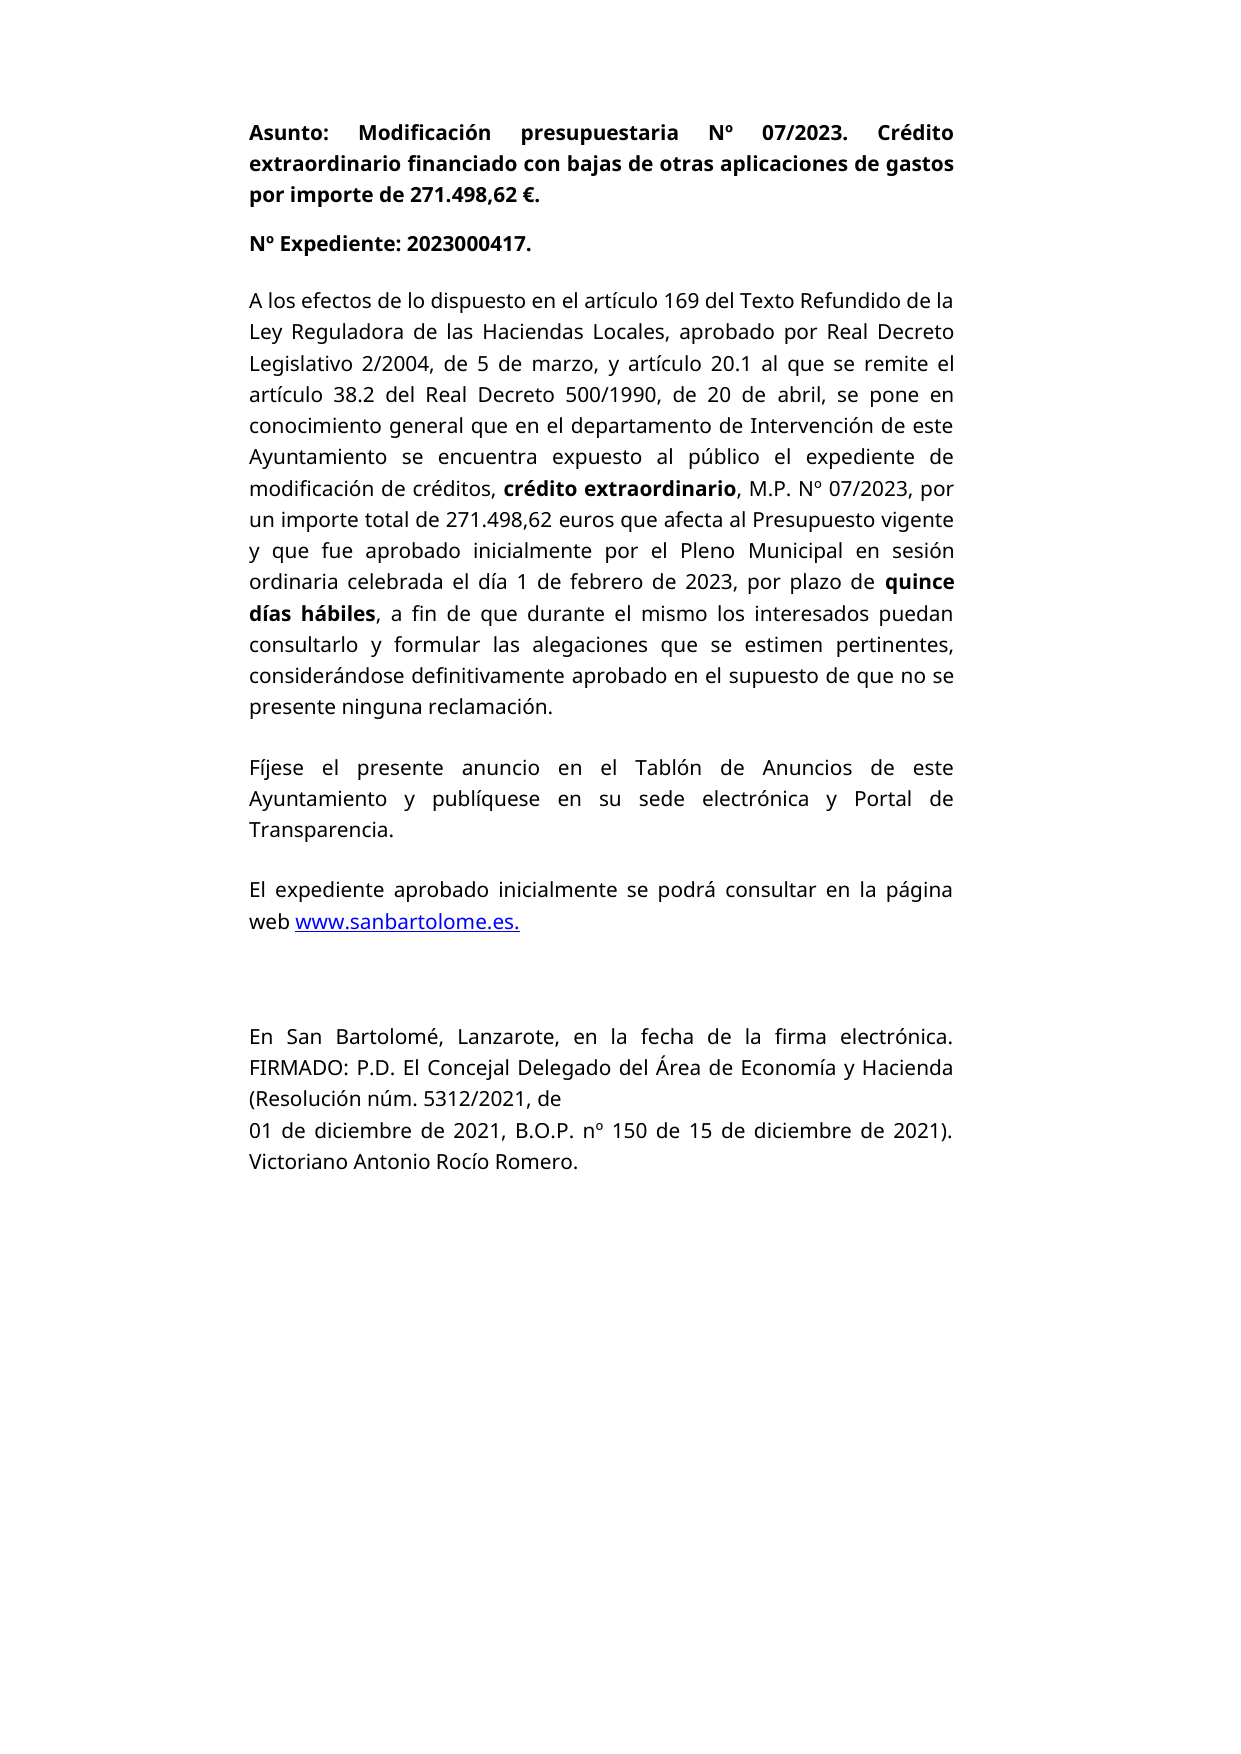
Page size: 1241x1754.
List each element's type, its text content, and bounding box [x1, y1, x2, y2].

text Fíjese el presente anuncio en el Tablón de Anuncios de este Ayuntamiento y publíquese en su sede electrónica y Portal de Transparencia. [249, 753, 954, 844]
text A los efectos de lo dispuesto en el artículo 169 del Texto Refundido de la Ley Reguladora de las Haciendas Locales, aprobado por Real Decreto Legislativo 2/2004, de 5 de marzo, y artículo 20.1 al que se remite el artículo 38.2 del Real Decreto 500/1990, de 20 de abril, se pone en conocimiento general que en el departamento de Intervención de este Ayuntamiento se encuentra expuesto al público el expediente de modificación de créditos, crédito extraordinario, M.P. Nº 07/2023, por un importe total de 271.498,62 euros que afecta al Presupuesto vigente y que fue aprobado inicialmente por el Pleno Municipal en sesión ordinaria celebrada el día 1 de febrero de 2023, por plazo de quince días hábiles, a fin de que durante el mismo los interesados puedan consultarlo y formular las alegaciones que se estimen pertinentes, considerándose definitivamente aprobado en el supuesto de que no se presente ninguna reclamación. [249, 286, 955, 721]
text Nº Expediente: 2023000417. [249, 229, 1122, 257]
text En San Bartolomé, Lanzarote, en la fecha de la firma electrónica. FIRMADO: P.D. El Concejal Delegado del Área de Economía y Hacienda (Resolución núm. 5312/2021, de [249, 1022, 954, 1113]
text El expediente aprobado inicialmente se podrá consultar en la página web www.sanbartolome.es. [249, 876, 954, 935]
text 01 de diciembre de 2021, B.O.P. nº 150 de 15 de diciembre de 2021). Victoriano Antonio Rocío Romero. [249, 1116, 954, 1176]
text Asunto: Modificación presupuestaria Nº 07/2023. Crédito extraordinario financiado con bajas de otras aplicaciones de gastos por importe de 271.498,62 €. [249, 118, 955, 209]
